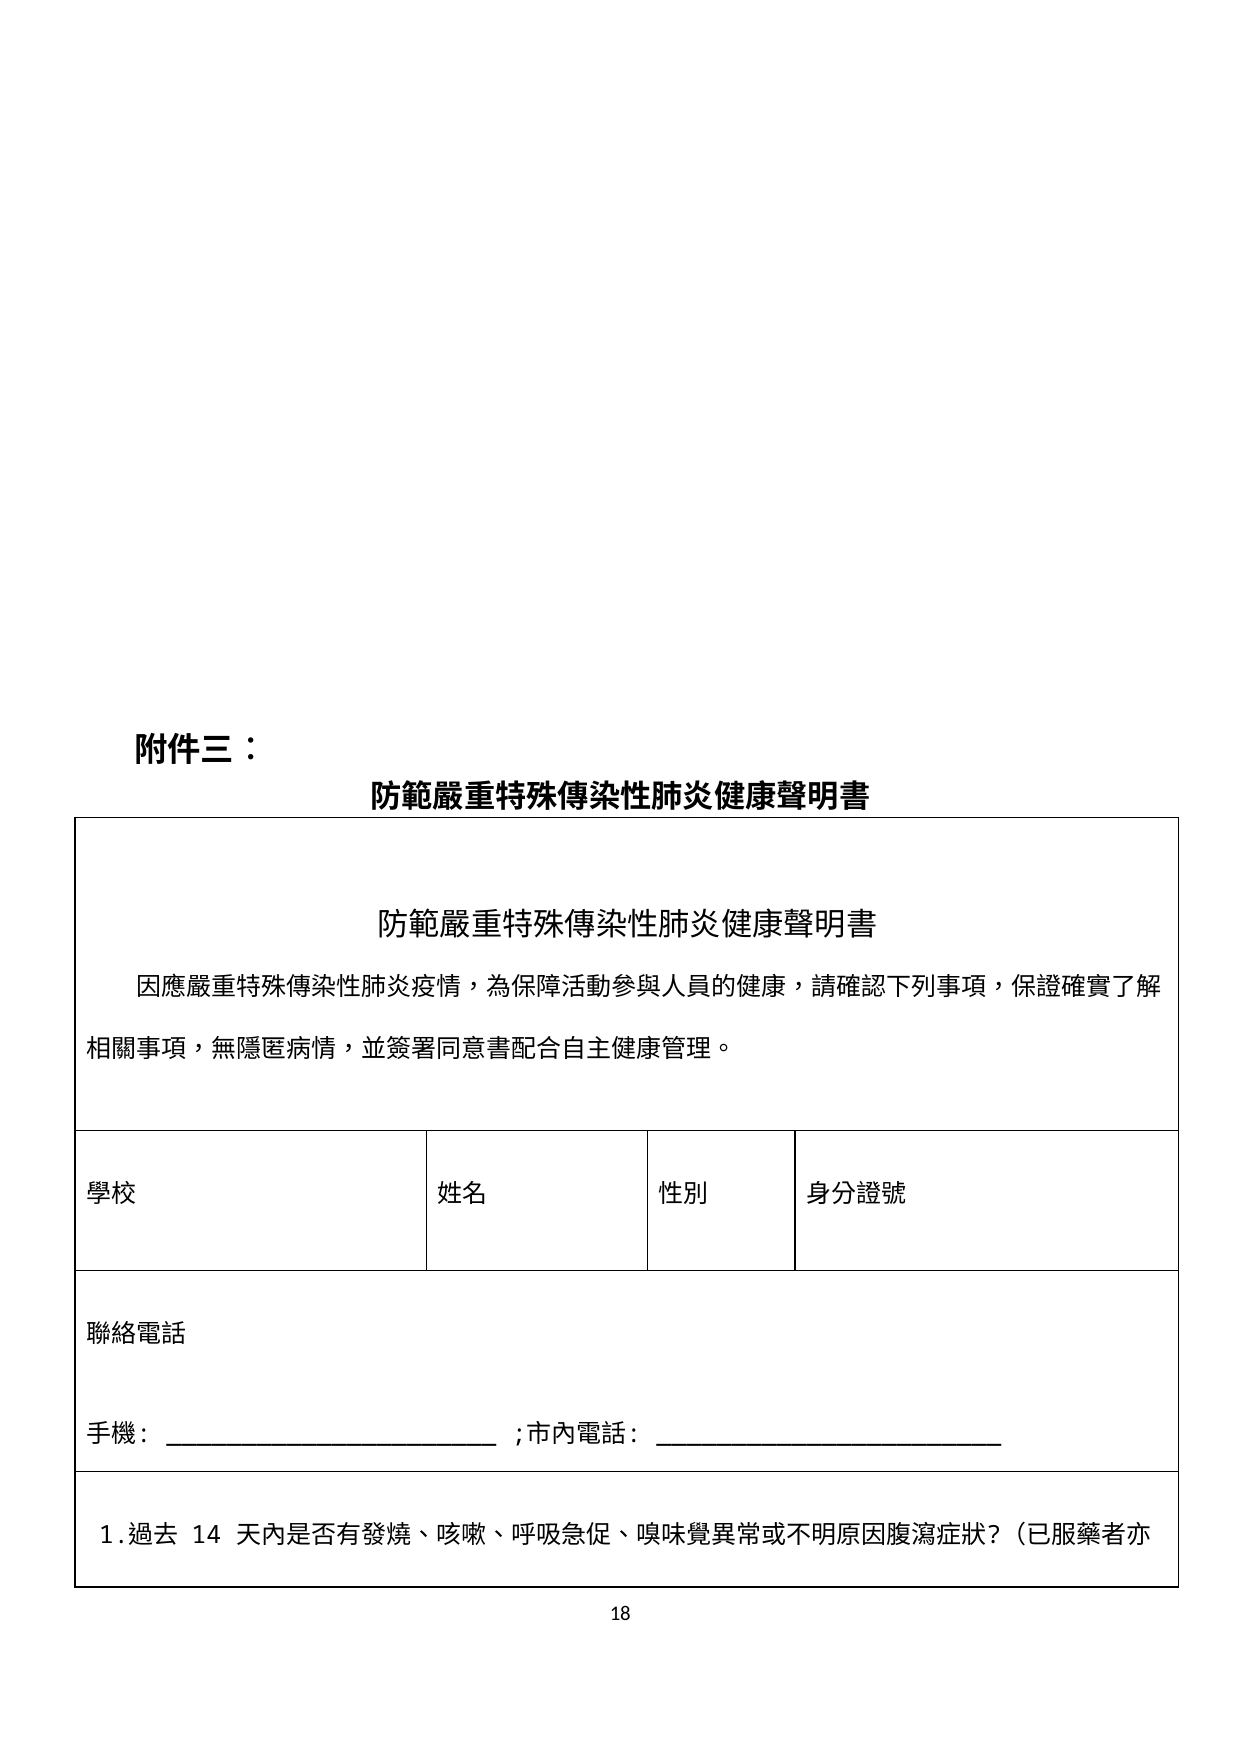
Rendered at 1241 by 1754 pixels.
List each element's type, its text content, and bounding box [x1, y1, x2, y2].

text 防範嚴重特殊傳染性肺炎健康聲明書 [75, 771, 1165, 817]
table_cell 學校 [76, 1131, 426, 1270]
table_header 防範嚴重特殊傳染性肺炎健康聲明書 因應嚴重特殊傳染性肺炎疫情，為保障活動參與人員的健康，請確認下列事項，保證確實了解相關事項，無隱匿病情，並簽署同意書配合自主健康管理。 [76, 818, 1178, 1130]
table_cell 性別 [648, 1131, 794, 1270]
text 附件三︰ [134, 723, 1165, 771]
table_cell 身分證號 [796, 1131, 1178, 1270]
table_cell 聯絡電話 手機: ______________________ ;市內電話: _______________________ [76, 1271, 1178, 1471]
table_cell 姓名 [427, 1131, 647, 1270]
table_cell 1.過去 14 天內是否有發燒、咳嗽、呼吸急促、嗅味覺異常或不明原因腹瀉症狀?（已服藥者亦 [76, 1472, 1178, 1586]
